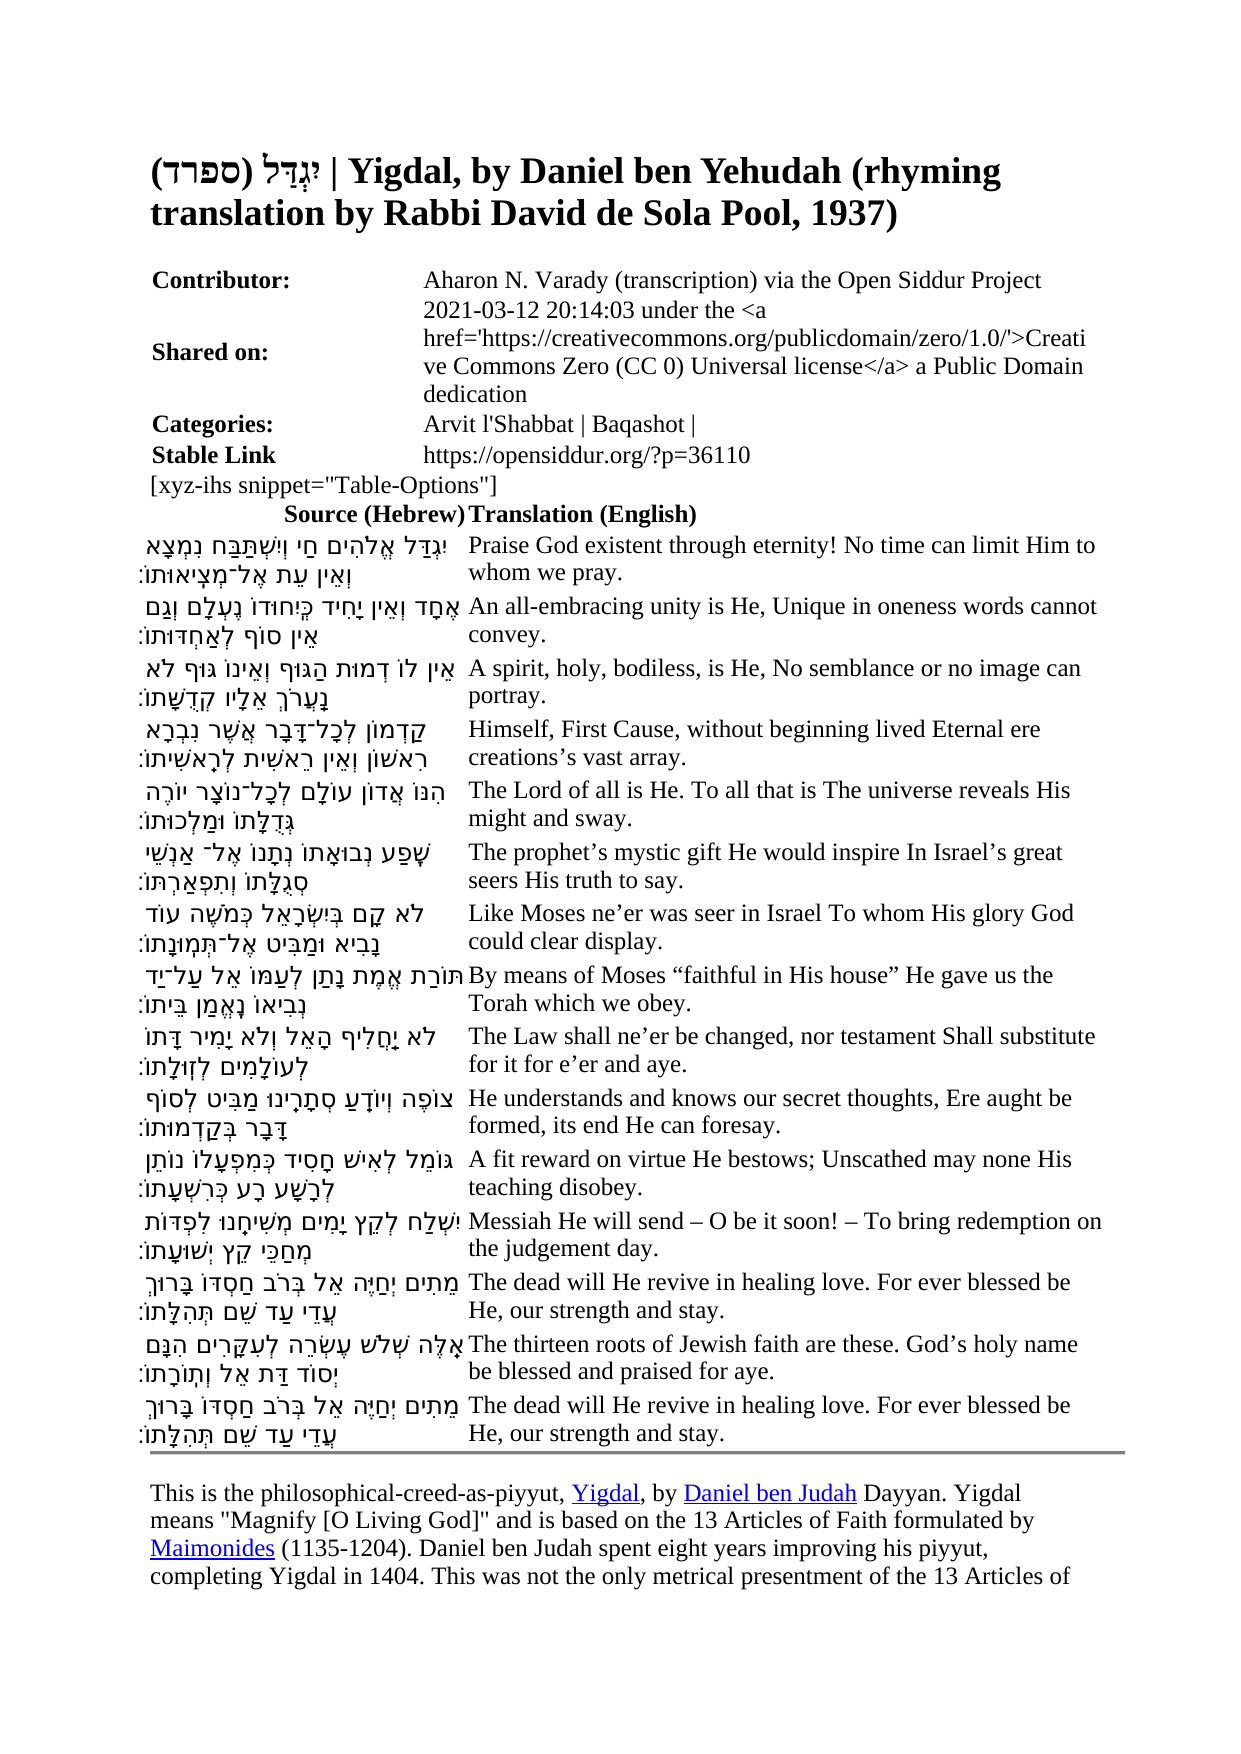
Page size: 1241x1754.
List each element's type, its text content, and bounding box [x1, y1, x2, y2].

table_cell צוֹפֶה וְיוֹדֵֽעַ סְתָרֵֽינוּ מַבִּיט לְסוֹף דָּבָר בְּקַדְמוּתוֹ׃ [135, 1083, 467, 1144]
table_cell Categories: [150, 409, 421, 440]
table_cell The dead will He revive in healing love. For ever blessed be He, our strength and stay. [467, 1267, 1105, 1328]
table_cell אֶחָד וְאֵין יָחִיד כְּיִֽחוּדוֹ נֶעְלָם וְגַם אֵין סוֹף לְאַחְדּוּתוֹ׃‏ [135, 591, 467, 652]
table_header Translation (English) [467, 499, 1105, 529]
table_cell גּוֹמֵל לְאִישׁ חָסִיד כְּמִפְעָלוֹ נוֹתֵן לְרָשָׁע רָע כְּרִשְׁעָתוֹ׃ [135, 1144, 467, 1205]
table_cell Praise God existent through eternity! No time can limit Him to whom we pray. [467, 529, 1105, 591]
table_cell The Lord of all is He. To all that is The universe reveals His might and sway. [467, 775, 1105, 837]
table_cell The prophet’s mystic gift He would inspire In Israel’s great seers His truth to say. [467, 837, 1105, 898]
table_cell A spirit, holy, bodiless, is He, No semblance or no image can portray. [467, 652, 1105, 714]
table_cell Arvit l'Shabbat | Baqashot | [421, 409, 1090, 440]
table_header Source (Hebrew) [135, 499, 467, 529]
table_cell לֹא קָם בְּיִשְׂרָאֵל כְּמֹשֶׁה עוֹד נָבִיא וּמַבִּיט אֶל־תְּמֽוּנָתוֹ׃‏ [135, 898, 467, 959]
table_cell The Law shall ne’er be changed, nor testament Shall substitute for it for e’er and aye. [467, 1021, 1105, 1082]
table_cell Shared on: [150, 295, 421, 409]
text This is the philosophical-creed-as-piyyut, Yigdal, by Daniel ben Judah Dayyan. Yigdal means "Magnify [O Living God]" and is based on the 13 Articles of Faith formulated by Maimonides (1135-1204). Daniel ben Judah spent eight years improving his piyyut, completing Yigdal in 1404. This was not the only metrical presentment of the 13 Articles of [150, 1479, 1090, 1590]
table_cell https://opensiddur.org/?p=36110 [421, 440, 1090, 471]
table_cell אֵֽלֶּה שְׁלֹשׁ עֶשְׂרֵה לְעִקָּרִים הִנָּם יְסוֹד דַּת אֵל וְתֽוֹרָתוֹ׃ [135, 1328, 467, 1390]
table_cell Like Moses ne’er was seer in Israel To whom His glory God could clear display. [467, 898, 1105, 959]
table_cell An all-embracing unity is He, Unique in oneness words cannot convey. [467, 591, 1105, 652]
table_cell תּוֹרַת אֱמֶת נָתַן לְעַמּוֹ אֵל עַל־יַד נְבִיאוֹ נֶֽאֱמַן בֵּיתוֹ׃ [135, 960, 467, 1021]
table_cell מֵתִים יְחַיֶּה אֵל בְּרֹב חַסְדּוֹ בָּרוּךְ עֲדֵי עַד שֵׁם תְּהִלָּתוֹ׃ [135, 1267, 467, 1328]
table_cell The thirteen roots of Jewish faith are these. God’s holy name be blessed and praised for aye. [467, 1328, 1105, 1390]
table_cell Stable Link [150, 440, 421, 471]
table_cell A fit reward on virtue He bestows; Unscathed may none His teaching disobey. [467, 1144, 1105, 1205]
table_cell He understands and knows our secret thoughts, Ere aught be formed, its end He can foresay. [467, 1083, 1105, 1144]
text [xyz-ihs snippet="Table-Options"] [150, 471, 1090, 498]
table_cell לֹא יַֽחֲלִיף הָאֵל וְלֹא יָמִיר דָּתוֹ לְעוֹלָמִים לְזֽוּלָתוֹ׃ [135, 1021, 467, 1082]
table_cell Messiah He will send – O be it soon! – To bring redemption on the judgement day. [467, 1205, 1105, 1267]
table_cell יִגְדַּל אֱלֹהִים חַי וְיִשְׁתַּבַּח נִמְצָא וְאֵין עֵת אֶל־מְצִֽיאוּתוֹ׃‏ [135, 529, 467, 591]
table_cell The dead will He revive in healing love. For ever blessed be He, our strength and stay. [467, 1390, 1105, 1451]
table_cell מֵתִים יְחַיֶּה אֵל בְּרֹב חַסְדּוֹ בָּרוּךְ עֲדֵי עַד שֵׁם תְּהִלָּתוֹ׃ [135, 1390, 467, 1451]
table_cell אֵין לוֹ דְמוּת הַגּוּף וְאֵינוֹ גּוּף לֹא נַֽעֲרֹךְ אֵלָיו קְדֻשָּׁתוֹ׃ [135, 652, 467, 714]
table_header Contributor: [150, 264, 421, 295]
table_header Aharon N. Varady (transcription) via the Open Siddur Project [421, 264, 1090, 295]
table_cell שֶֽׁפַע נְבוּאָתוֹ נְתָנוֹ אֶל־ אַנְשֵׁי סְגֻלָּתוֹ וְתִפְאַרְתּוֹ׃‏ [135, 837, 467, 898]
table_cell Himself, First Cause, without beginning lived Eternal ere creations’s vast array. [467, 714, 1105, 775]
table_cell By means of Moses “faithful in His house” He gave us the Torah which we obey. [467, 960, 1105, 1021]
table_cell יִשְׁלַח לְקֵץ יָמִים מְשִׁיחֵֽנוּ לִפְדּוֹת מְחַכֵּי קֵץ יְשׁוּעָתוֹ׃ [135, 1205, 467, 1267]
subtitle יִגְדַּל (ספרד)‏ | Yigdal, by Daniel ben Yehudah (rhyming translation by Rabbi David de Sola Pool, 1937) [150, 150, 1090, 233]
table_cell הִנּוֹ אֲדוֹן עוֹלָם לְכָל־נוֹצָר יוֹרֶה גְּדֻלָּתוֹ וּמַלְכוּתוֹ׃‏ [135, 775, 467, 837]
table_cell 2021-03-12 20:14:03 under the <a href='https://creativecommons.org/publicdomain/zero/1.0/'>Creative Commons Zero (CC 0) Universal license</a> a Public Domain dedication [421, 295, 1090, 409]
table_cell קַדְמוֹן לְכָל־דָּבָר אֲשֶׁר נִבְרָא רִאשׁוֹן וְאֵין רֵאשִׁית לְרֵֽאשִׁיתוֹ׃‏ [135, 714, 467, 775]
